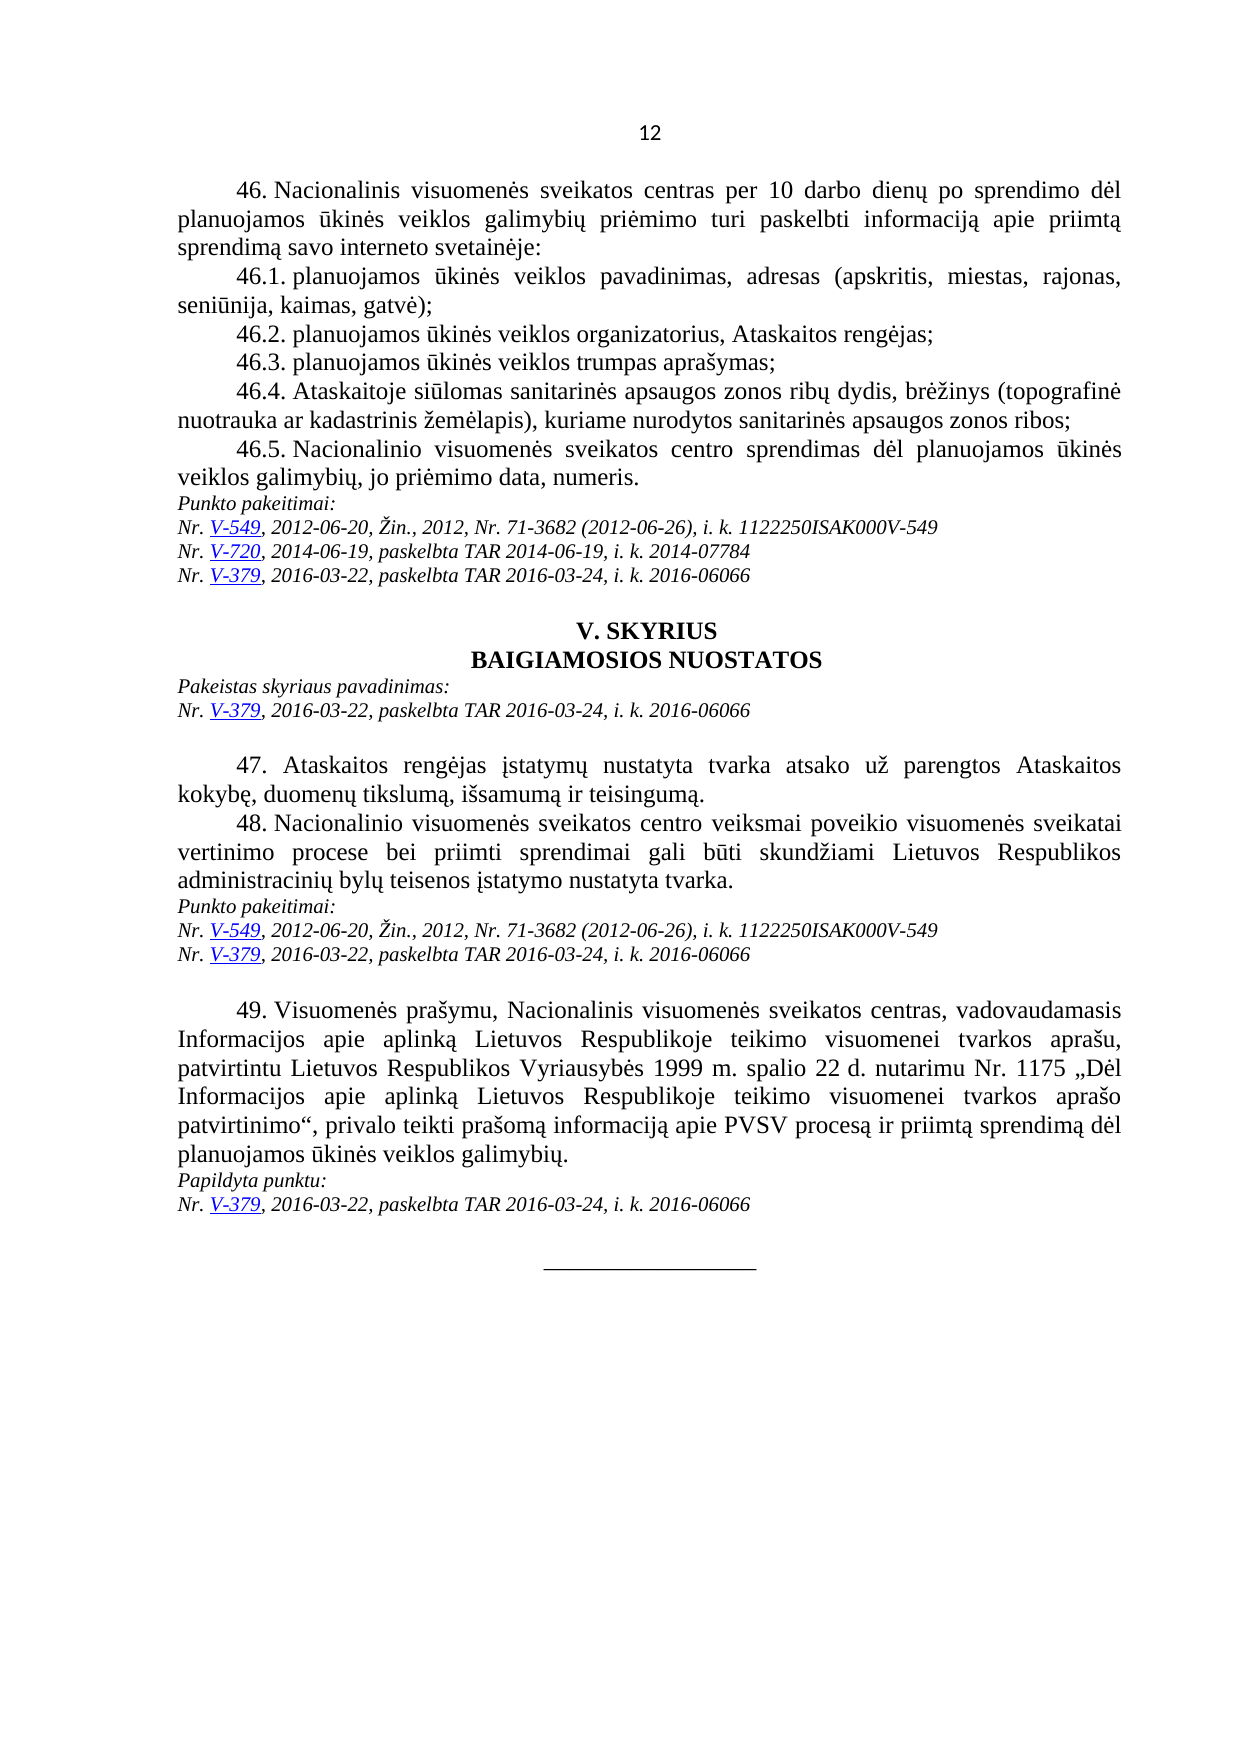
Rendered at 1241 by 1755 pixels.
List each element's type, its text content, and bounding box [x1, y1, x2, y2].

text Nr. V-549, 2012-06-20, Žin., 2012, Nr. 71-3682 (2012-06-26), i. k. 1122250ISAK000V-549 [177, 918, 1122, 942]
text V. SKYRIUS BAIGIAMOSIOS NUOSTATOS [177, 616, 1122, 674]
text 46.5. Nacionalinio visuomenės sveikatos centro sprendimas dėl planuojamos ūkinės veiklos galimybių, jo priėmimo data, numeris. [177, 434, 1122, 491]
text 49. Visuomenės prašymu, Nacionalinis visuomenės sveikatos centras, vadovaudamasis Informacijos apie aplinką Lietuvos Respublikoje teikimo visuomenei tvarkos aprašu, patvirtintu Lietuvos Respublikos Vyriausybės 1999 m. spalio 22 d. nutarimu Nr. 1175 „Dėl Informacijos apie aplinką Lietuvos Respublikoje teikimo visuomenei tvarkos aprašo patvirtinimo“, privalo teikti prašomą informaciją apie PVSV procesą ir priimtą sprendimą dėl planuojamos ūkinės veiklos galimybių. [177, 995, 1122, 1168]
text 46.4. Ataskaitoje siūlomas sanitarinės apsaugos zonos ribų dydis, brėžinys (topografinė nuotrauka ar kadastrinis žemėlapis), kuriame nurodytos sanitarinės apsaugos zonos ribos; [177, 376, 1122, 434]
text Nr. V-720, 2014-06-19, paskelbta TAR 2014-06-19, i. k. 2014-07784 [177, 539, 1122, 563]
text 46.1. planuojamos ūkinės veiklos pavadinimas, adresas (apskritis, miestas, rajonas, seniūnija, kaimas, gatvė); [177, 261, 1122, 319]
text Nr. V-379, 2016-03-22, paskelbta TAR 2016-03-24, i. k. 2016-06066 [177, 563, 1122, 587]
text Pakeistas skyriaus pavadinimas: [177, 674, 1122, 698]
text _________________ [177, 1244, 1122, 1273]
text 46.3. planuojamos ūkinės veiklos trumpas aprašymas; [177, 347, 1122, 376]
text 46. Nacionalinis visuomenės sveikatos centras per 10 darbo dienų po sprendimo dėl planuojamos ūkinės veiklos galimybių priėmimo turi paskelbti informaciją apie priimtą sprendimą savo interneto svetainėje: [177, 175, 1122, 261]
text Nr. V-379, 2016-03-22, paskelbta TAR 2016-03-24, i. k. 2016-06066 [177, 942, 1122, 966]
text Papildyta punktu: [177, 1168, 1122, 1192]
text Nr. V-379, 2016-03-22, paskelbta TAR 2016-03-24, i. k. 2016-06066 [177, 1192, 1122, 1216]
text Nr. V-549, 2012-06-20, Žin., 2012, Nr. 71-3682 (2012-06-26), i. k. 1122250ISAK000V-549 [177, 515, 1122, 539]
text Punkto pakeitimai: [177, 894, 1122, 918]
text Punkto pakeitimai: [177, 491, 1122, 515]
text 47. Ataskaitos rengėjas įstatymų nustatyta tvarka atsako už parengtos Ataskaitos kokybę, duomenų tikslumą, išsamumą ir teisingumą. [177, 751, 1122, 808]
text 48. Nacionalinio visuomenės sveikatos centro veiksmai poveikio visuomenės sveikatai vertinimo procese bei priimti sprendimai gali būti skundžiami Lietuvos Respublikos administracinių bylų teisenos įstatymo nustatyta tvarka. [177, 808, 1122, 894]
text 46.2. planuojamos ūkinės veiklos organizatorius, Ataskaitos rengėjas; [177, 319, 1122, 347]
text Nr. V-379, 2016-03-22, paskelbta TAR 2016-03-24, i. k. 2016-06066 [177, 698, 1122, 722]
